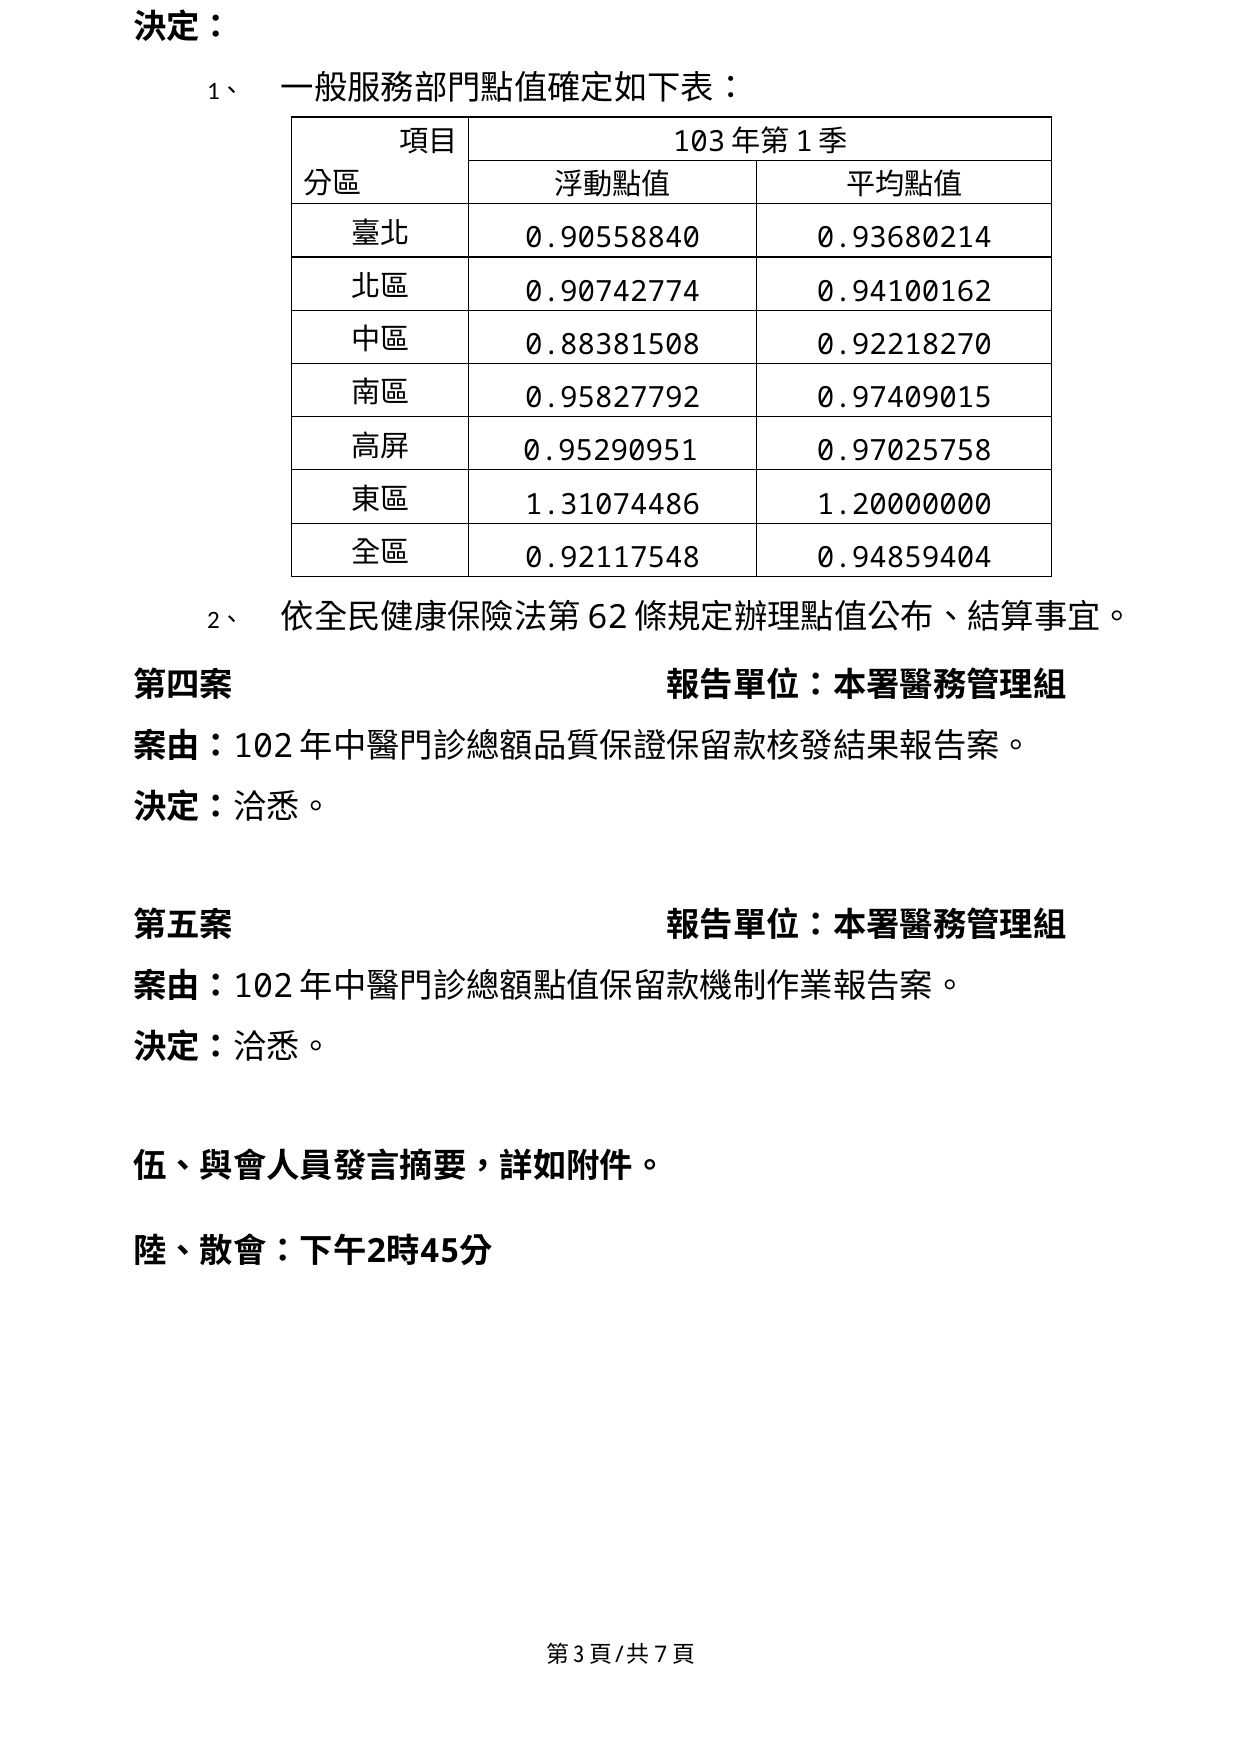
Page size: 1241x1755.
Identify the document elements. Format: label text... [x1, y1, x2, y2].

table_cell 中區 [292, 311, 468, 363]
table_cell 高屏 [292, 417, 468, 469]
table_cell 南區 [292, 364, 468, 416]
list 一般服務部門點值確定如下表： [207, 61, 1107, 109]
text 決定：洽悉。 [133, 779, 1107, 828]
table_cell 0.92117548 [469, 524, 756, 576]
table_cell 0.97025758 [757, 417, 1051, 469]
table_cell 0.95290951 [469, 417, 756, 469]
table_cell 0.90558840 [469, 204, 756, 256]
table_cell 1.20000000 [757, 470, 1051, 523]
text 第五案 報告單位：本署醫務管理組 [133, 898, 1107, 946]
table_cell 0.97409015 [757, 364, 1051, 416]
table_cell 北區 [292, 258, 468, 310]
table_cell 臺北 [292, 204, 468, 256]
list 依全民健康保險法第62條規定辦理點值公布、結算事宜。 [207, 589, 1107, 638]
table_cell 0.95827792 [469, 364, 756, 416]
table_cell 0.92218270 [757, 311, 1051, 363]
table_cell 0.93680214 [757, 204, 1051, 256]
table_header 103年第1季 [469, 118, 1051, 160]
table_cell 0.90742774 [469, 258, 756, 310]
table_cell 東區 [292, 470, 468, 523]
text 決定：洽悉。 [133, 1020, 1107, 1068]
table_cell 全區 [292, 524, 468, 576]
text 決定： [133, 0, 1107, 48]
text 案由：102年中醫門診總額品質保證保留款核發結果報告案。 [133, 718, 1107, 767]
text 陸、散會：下午2時45分 [133, 1224, 1107, 1273]
text 伍、與會人員發言摘要，詳如附件。 [133, 1138, 1107, 1187]
table_cell 1.31074486 [469, 470, 756, 523]
table_cell 浮動點值 [469, 161, 756, 203]
table_cell 0.94859404 [757, 524, 1051, 576]
text 案由：102年中醫門診總額點值保留款機制作業報告案。 [133, 959, 1107, 1007]
table_cell 平均點值 [757, 161, 1051, 203]
text 第四案 報告單位：本署醫務管理組 [133, 658, 1107, 706]
table_header 項目 分區 [292, 118, 468, 203]
table_cell 0.88381508 [469, 311, 756, 363]
table_cell 0.94100162 [757, 258, 1051, 310]
